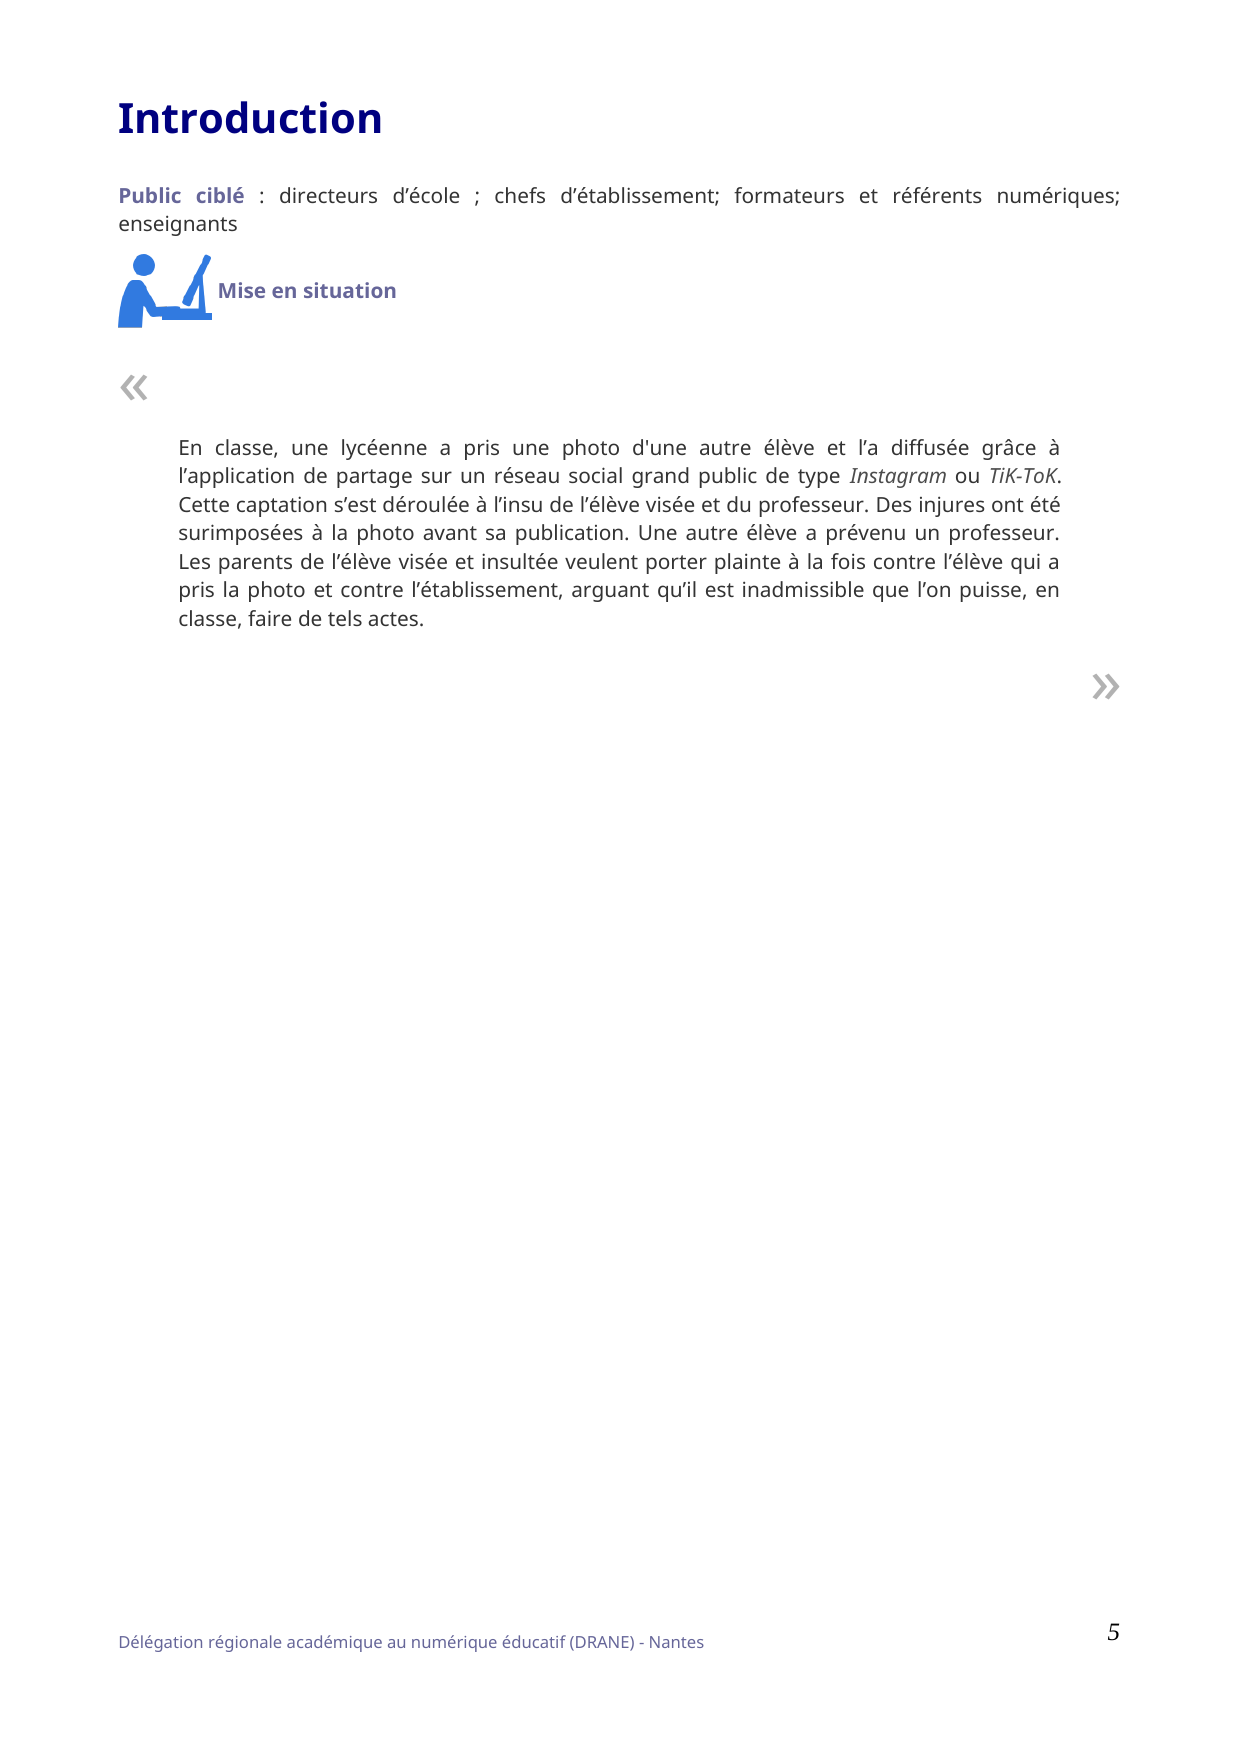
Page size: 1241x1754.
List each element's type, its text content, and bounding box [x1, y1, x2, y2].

text Public ciblé : directeurs d’école ; chefs d’établissement; formateurs et référents numériques; enseignants [118, 181, 1122, 238]
text » [118, 637, 1122, 722]
title Introduction [118, 88, 1122, 145]
text « [118, 337, 1122, 422]
text En classe, une lycéenne a pris une photo d'une autre élève et l’a diffusée grâce à l’application de partage sur un réseau social grand public de type Instagram ou TiK-ToK. Cette captation s’est déroulée à l’insu de l’élève visée et du professeur. Des injures ont été surimposées à la photo avant sa publication. Une autre élève a prévenu un professeur. Les parents de l’élève visée et insultée veulent porter plainte à la fois contre l’élève qui a pris la photo et contre l’établissement, arguant qu’il est inadmissible que l’on puisse, en classe, faire de tels actes. [178, 433, 1062, 632]
text Mise en situation [212, 243, 1122, 337]
picture [118, 243, 212, 338]
